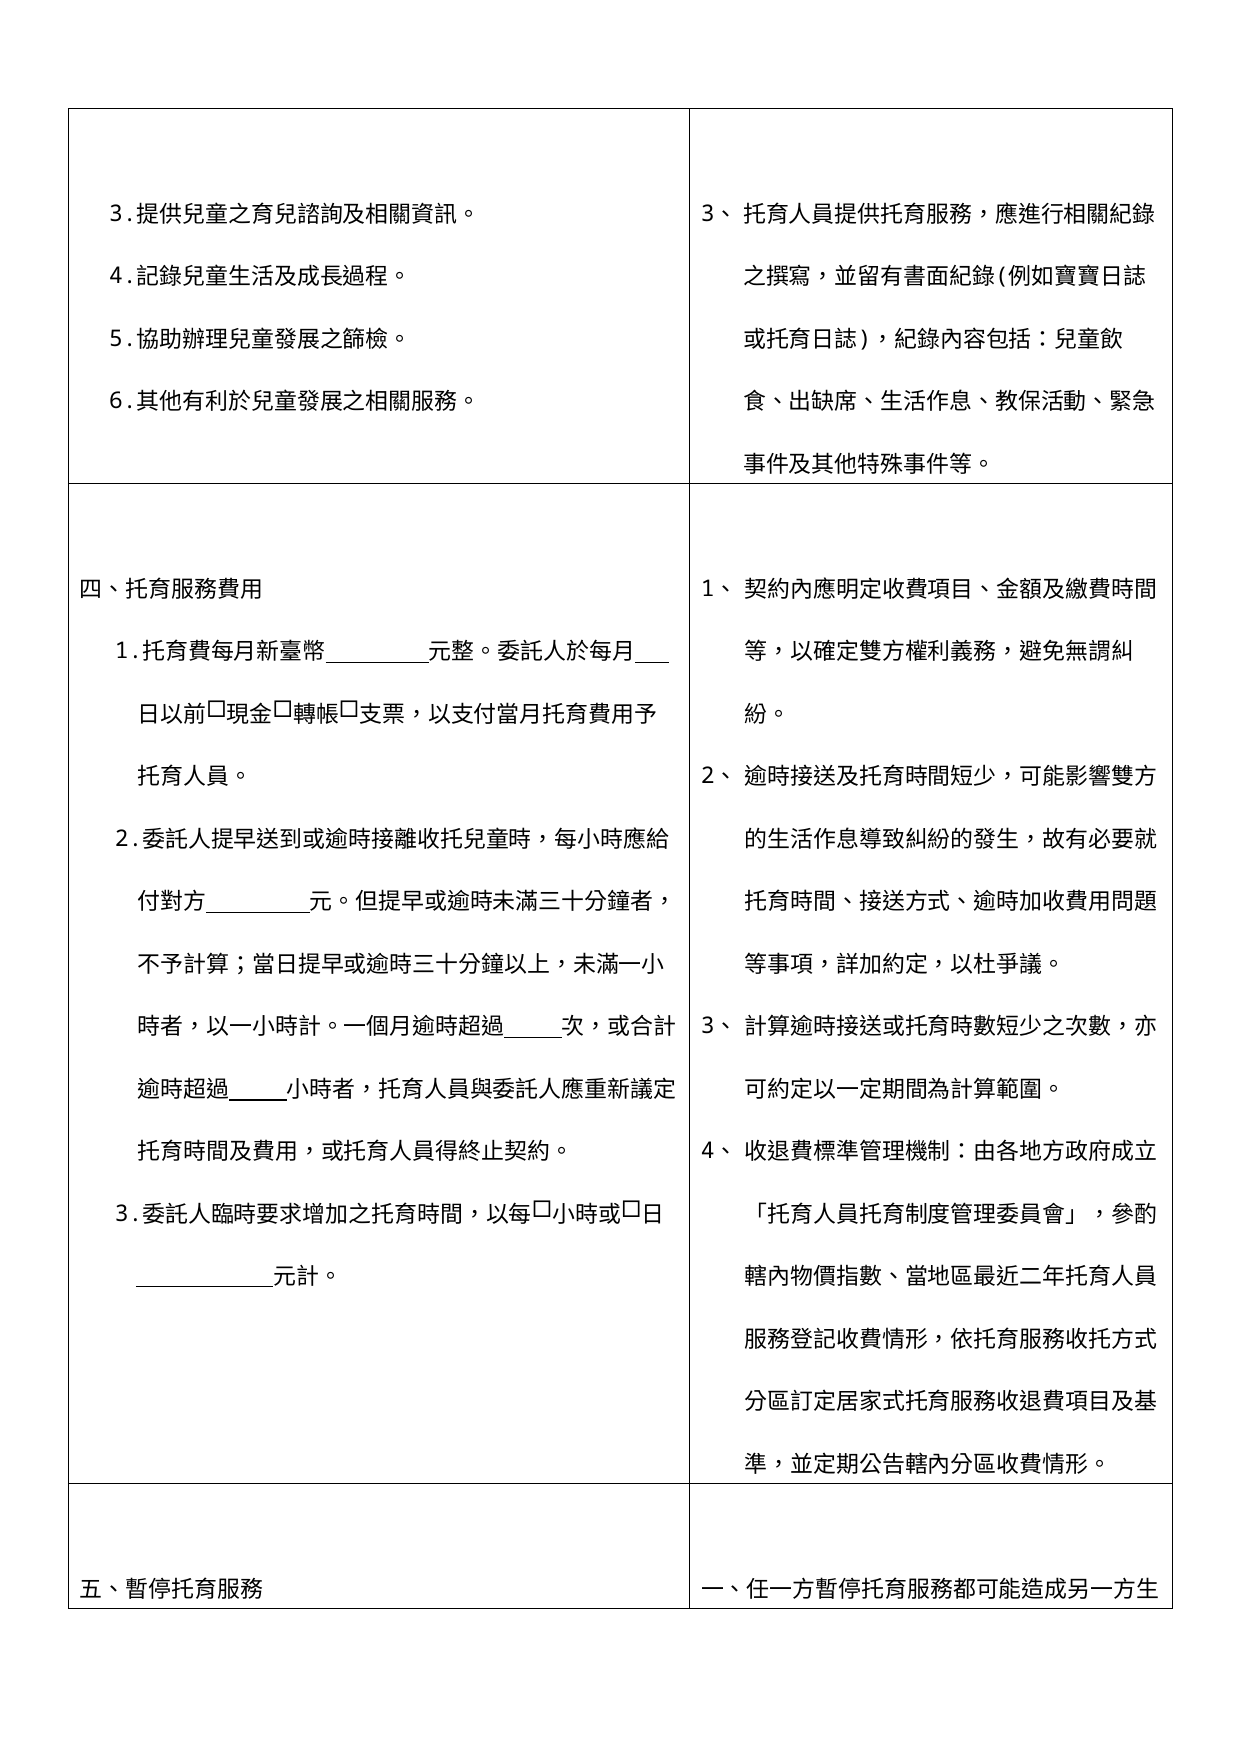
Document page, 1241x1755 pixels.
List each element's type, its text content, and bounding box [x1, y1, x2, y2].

table_cell 契約內應明定收費項目、金額及繳費時間等，以確定雙方權利義務，避免無謂糾紛。 逾時接送及托育時間短少，可能影響雙方的生活作息導致糾紛的發生，故有必要就托育時間、接送方式、逾時加收費用問題等事項，詳加約定，以杜爭議。 計算逾時接送或托育時數短少之次數，亦可約定以一定期間為計算範圍。 收退費標準管理機制：由各地方政府成立「托育人員托育制度管理委員會」，參酌轄內物價指數、當地區最近二年托育人員服務登記收費情形，依托育服務收托方式分區訂定居家式托育服務收退費項目及基準，並定期公告轄內分區收費情形。 [690, 484, 1172, 1483]
table_cell 3.提供兒童之育兒諮詢及相關資訊。 4.記錄兒童生活及成長過程。 5.協助辦理兒童發展之篩檢。 6.其他有利於兒童發展之相關服務。 [69, 109, 689, 483]
table_cell 四、托育服務費用 1.托育費每月新臺幣 元整。委託人於每月 日以前現金轉帳支票，以支付當月托育費用予托育人員。 2.委託人提早送到或逾時接離收托兒童時，每小時應給付對方 元。但提早或逾時未滿三十分鐘者，不予計算；當日提早或逾時三十分鐘以上，未滿一小時者，以一小時計。一個月逾時超過 次，或合計逾時超過 小時者，托育人員與委託人應重新議定托育時間及費用，或托育人員得終止契約。 3.委託人臨時要求增加之托育時間，以每小時或日 元計。 [69, 484, 689, 1483]
table_cell 一、任一方暫停托育服務都可能造成另一方生 [690, 1484, 1172, 1608]
table_cell 此委託內容乃節錄「居家式托育服務提供者登記及管理辦法」第三條規定有關托育人員應提供之服務內容。 如有其他委託內容，如孩子的定期預防注射由誰負責、要求托育人員每週幾次帶收托兒童至戶外散步等，可於達成協議後，依實際需求增加或修改，載明於契約。 托育人員提供托育服務，應進行相關紀錄之撰寫，並留有書面紀錄(例如寶寶日誌或托育日誌)，紀錄內容包括：兒童飲食、出缺席、生活作息、教保活動、緊急事件及其他特殊事件等。 [690, 109, 1172, 483]
table_cell 五、暫停托育服務 [69, 1484, 689, 1608]
